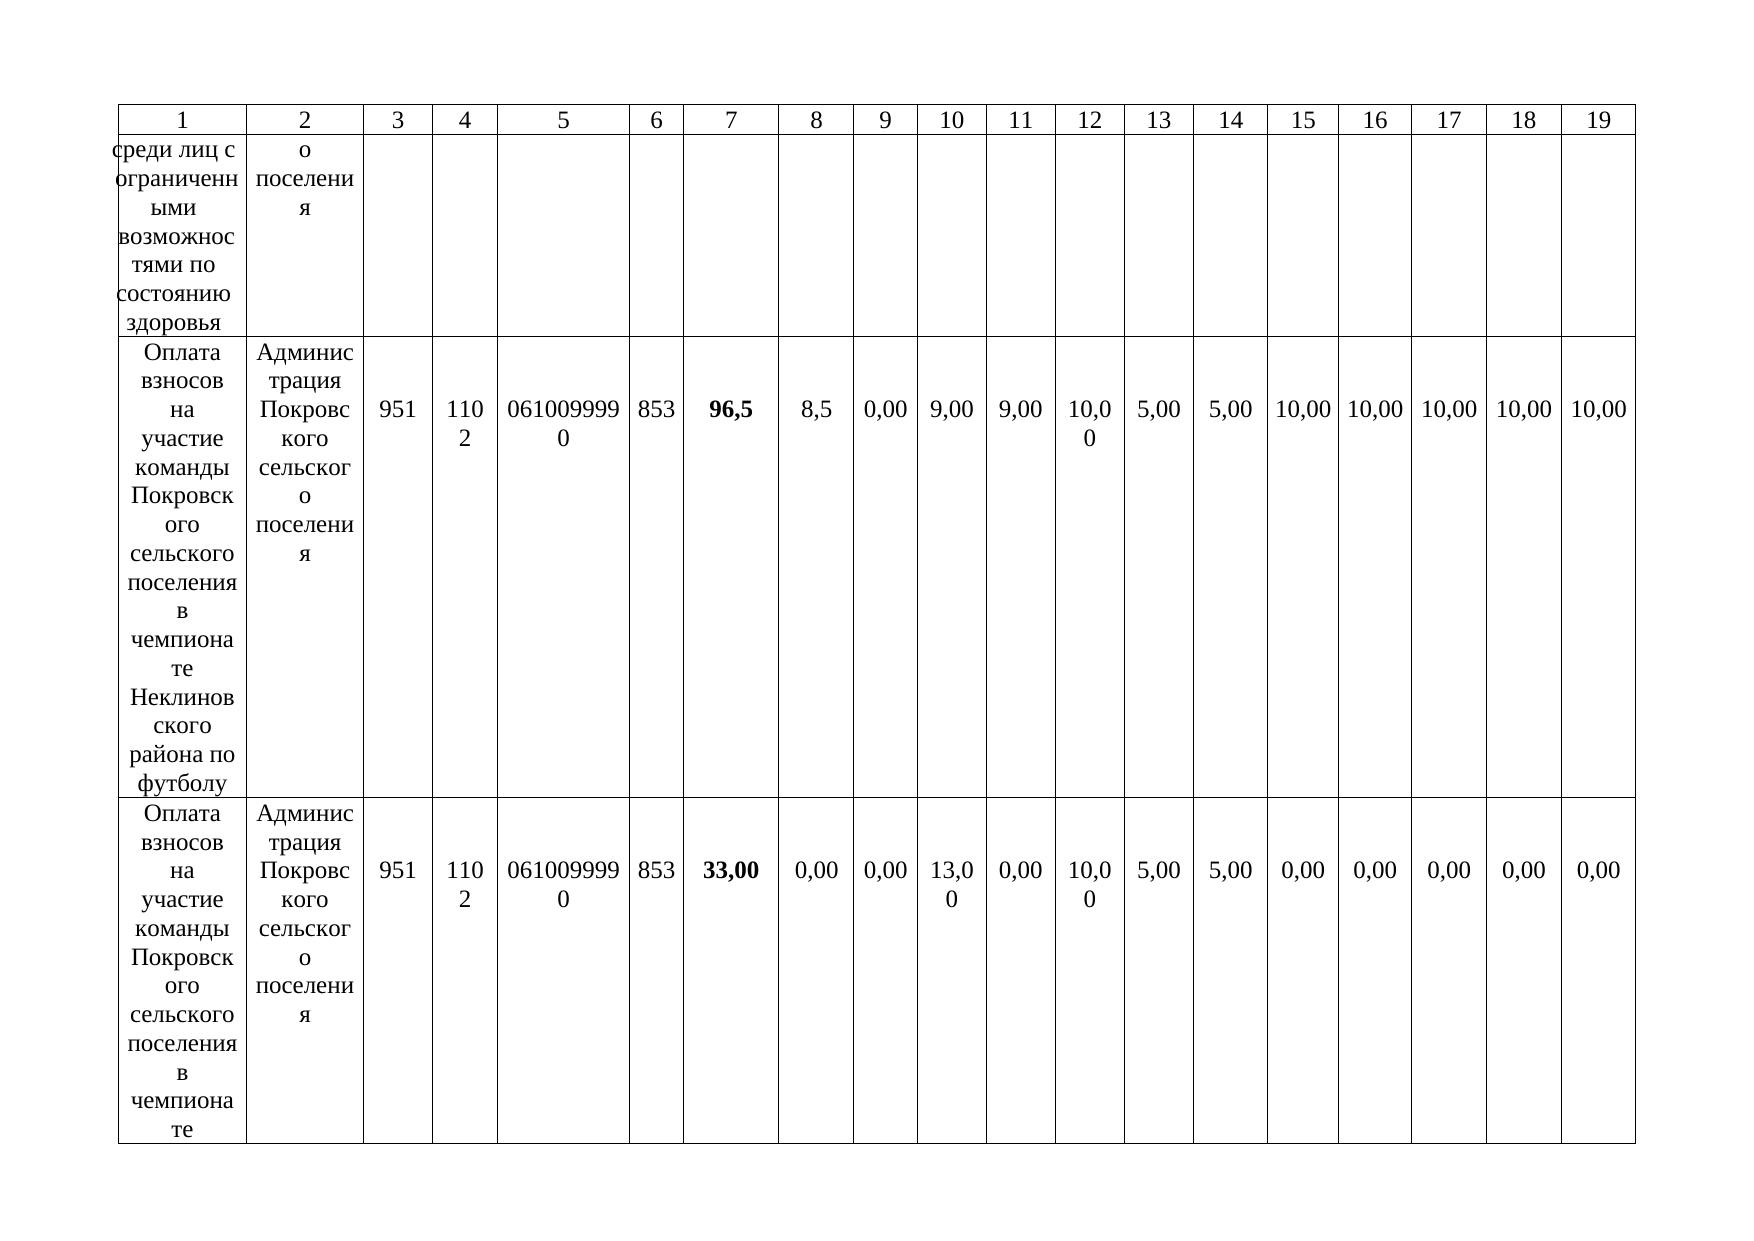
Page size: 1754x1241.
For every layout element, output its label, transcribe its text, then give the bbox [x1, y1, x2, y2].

table_cell 0,00 [1487, 798, 1561, 1143]
table_header 10 [918, 105, 986, 133]
table_cell [498, 135, 629, 336]
table_cell [779, 135, 853, 336]
table_header 18 [1487, 105, 1561, 133]
table_cell 853 [630, 337, 683, 797]
table_header 9 [854, 105, 917, 133]
table_cell 10,00 [1412, 337, 1486, 797]
table_cell 10,00 [1268, 337, 1338, 797]
table_cell 951 [364, 798, 432, 1143]
table_cell 10,00 [1562, 337, 1635, 797]
table_header 2 [247, 105, 363, 133]
table_header 15 [1268, 105, 1338, 133]
table_cell [1056, 135, 1124, 336]
table_header 14 [1194, 105, 1267, 133]
table_cell 0,00 [854, 798, 917, 1143]
table_cell [1339, 135, 1411, 336]
table_header 19 [1562, 105, 1635, 133]
table_cell Администрация Покровского сельского поселения [247, 337, 363, 797]
table_cell 10,00 [1056, 798, 1124, 1143]
table_cell 9,00 [987, 337, 1055, 797]
table_cell 5,00 [1125, 337, 1193, 797]
table_cell [1268, 135, 1338, 336]
table_cell [684, 135, 778, 336]
table_cell [630, 135, 683, 336]
table_cell [1125, 135, 1193, 336]
table_cell 0,00 [1412, 798, 1486, 1143]
table_header 13 [1125, 105, 1193, 133]
table_cell [1412, 135, 1486, 336]
table_cell 1102 [433, 337, 497, 797]
table_cell Администрация Покровского сельского поселения [247, 798, 363, 1143]
table_cell 0610099990 [498, 798, 629, 1143]
table_cell 853 [630, 798, 683, 1143]
table_header 16 [1339, 105, 1411, 133]
table_cell 5,00 [1194, 798, 1267, 1143]
table_cell 8,5 [779, 337, 853, 797]
table_cell 9,00 [918, 337, 986, 797]
table_cell о поселения [247, 135, 363, 336]
table_cell 10,00 [1487, 337, 1561, 797]
table_cell 5,00 [1125, 798, 1193, 1143]
table_cell 96,5 [684, 337, 778, 797]
table_cell 0,00 [987, 798, 1055, 1143]
table_cell 10,00 [1056, 337, 1124, 797]
table_header 11 [987, 105, 1055, 133]
table_header 12 [1056, 105, 1124, 133]
table_cell 10,00 [1339, 337, 1411, 797]
table_cell 13,00 [918, 798, 986, 1143]
table_cell [918, 135, 986, 336]
table_cell 0,00 [1268, 798, 1338, 1143]
table_header 5 [498, 105, 629, 133]
table_header 8 [779, 105, 853, 133]
table_cell 33,00 [684, 798, 778, 1143]
table_cell Оплата взносов на участие команды Покровского сельского поселения в чемпионате [119, 798, 246, 1143]
table_cell 0,00 [779, 798, 853, 1143]
table_cell Оплата взносов на участие команды Покровского сельского поселения в чемпионате Неклиновского района по футболу [119, 337, 246, 797]
table_header 3 [364, 105, 432, 133]
table_cell [364, 135, 432, 336]
table_header 17 [1412, 105, 1486, 133]
table_cell 0,00 [1339, 798, 1411, 1143]
table_cell [987, 135, 1055, 336]
table_cell [854, 135, 917, 336]
table_cell 0,00 [854, 337, 917, 797]
table_cell [1194, 135, 1267, 336]
table_cell [1487, 135, 1561, 336]
table_header 1 [119, 105, 246, 133]
table_cell 951 [364, 337, 432, 797]
table_cell Мероприятие Оказание содей ствия в проведе нии районной спарта киады и конкурсов по видам спорта среди лиц с ограниченными возможнос тями по состоянию здоровья [119, 135, 246, 336]
table_header 4 [433, 105, 497, 133]
table_cell 0610099990 [498, 337, 629, 797]
table_header 7 [684, 105, 778, 133]
table_cell [1562, 135, 1635, 336]
table_cell 1102 [433, 798, 497, 1143]
table_header 6 [630, 105, 683, 133]
table_cell [433, 135, 497, 336]
table_cell 5,00 [1194, 337, 1267, 797]
table_cell 0,00 [1562, 798, 1635, 1143]
